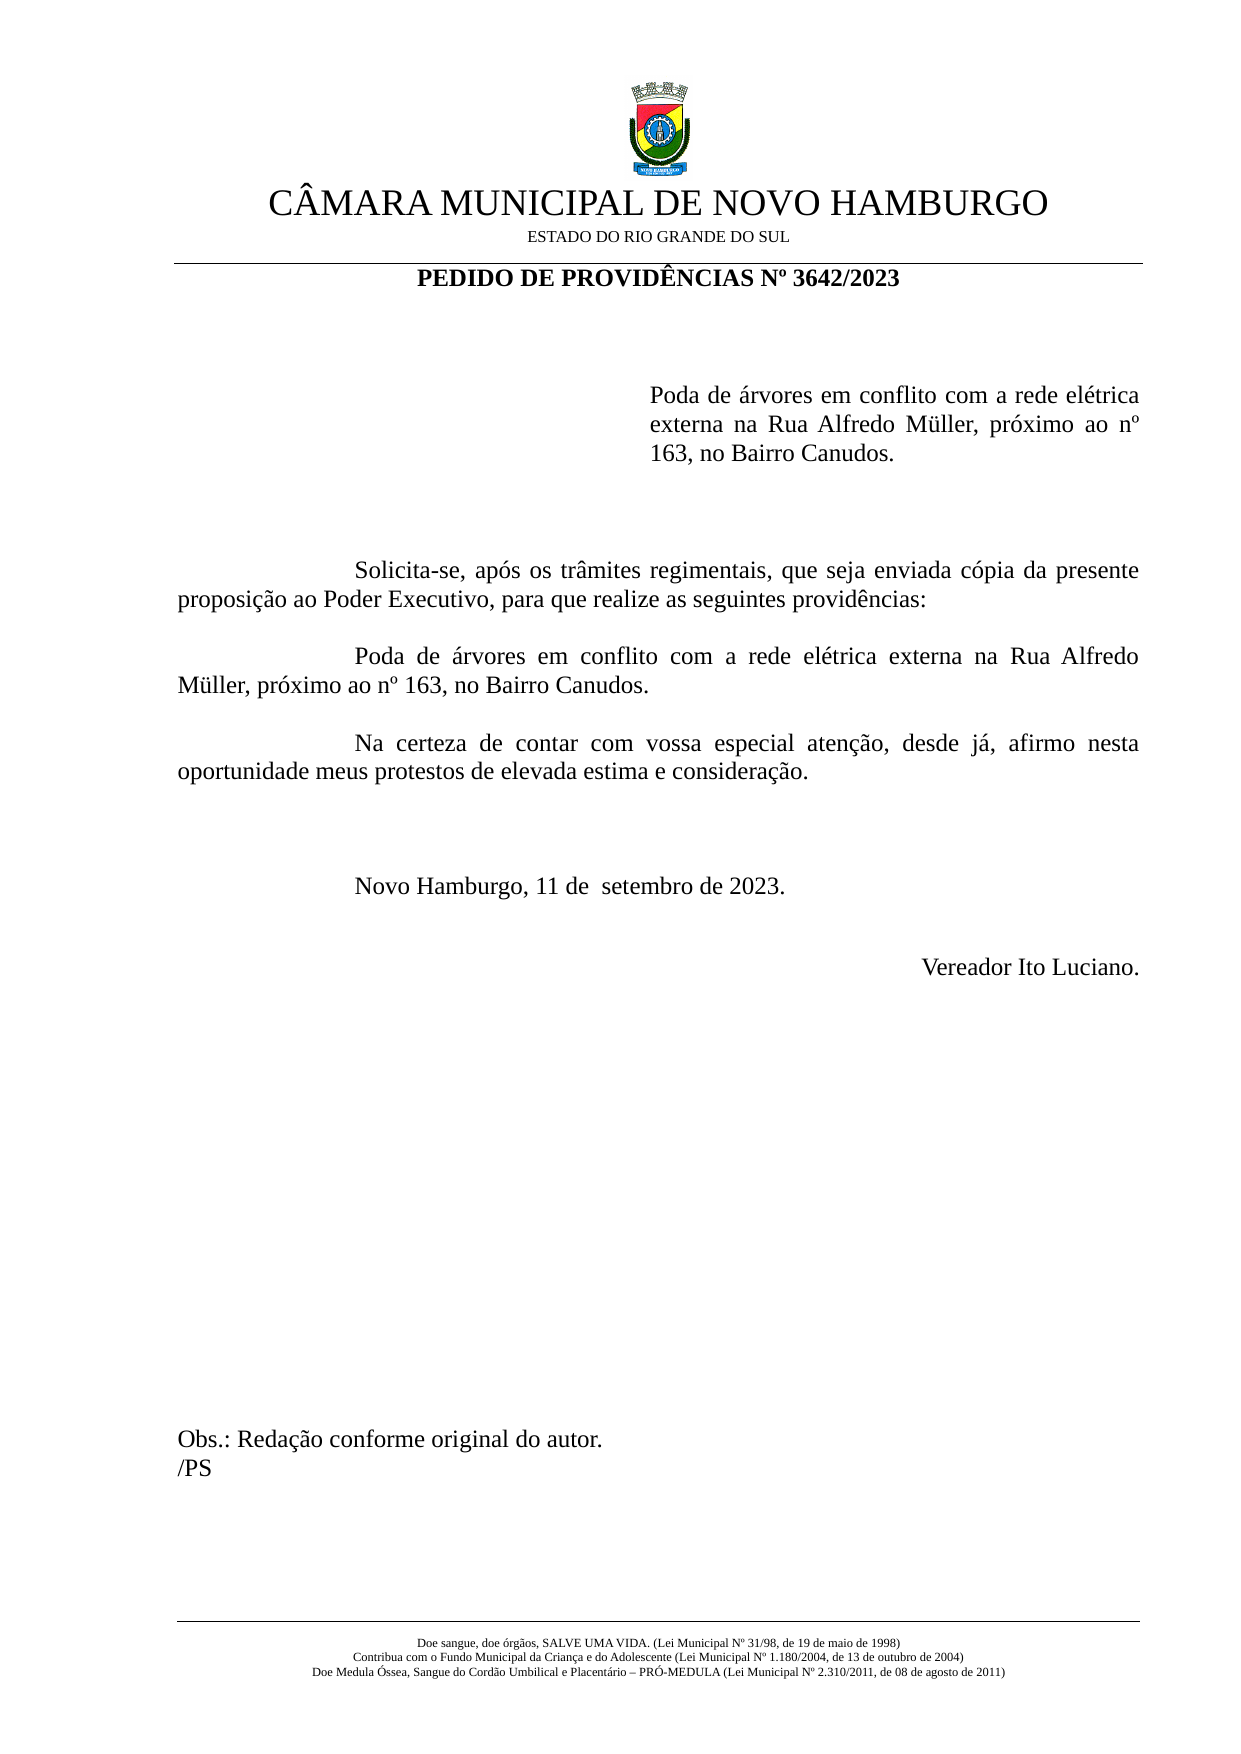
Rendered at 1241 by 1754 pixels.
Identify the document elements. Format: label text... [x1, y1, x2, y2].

text PEDIDO DE PROVIDÊNCIAS Nº 3642/2023 [177, 264, 1140, 292]
picture [624, 75, 693, 181]
text Obs.: Redação conforme original do autor. [177, 1424, 1140, 1453]
text Poda de árvores em conflito com a rede elétrica externa na Rua Alfredo Müller, próximo ao nº 163, no Bairro Canudos. [649, 380, 1140, 467]
text Novo Hamburgo, 11 de setembro de 2023. [177, 871, 1140, 900]
text /PS [177, 1453, 1140, 1482]
text Poda de árvores em conflito com a rede elétrica externa na Rua Alfredo Müller, próximo ao nº 163, no Bairro Canudos. [177, 641, 1140, 699]
text Solicita-se, após os trâmites regimentais, que seja enviada cópia da presente proposição ao Poder Executivo, para que realize as seguintes providências: [177, 555, 1140, 613]
text Vereador Ito Luciano. [177, 952, 1140, 981]
text Na certeza de contar com vossa especial atenção, desde já, afirmo nesta oportunidade meus protestos de elevada estima e consideração. [177, 728, 1140, 785]
